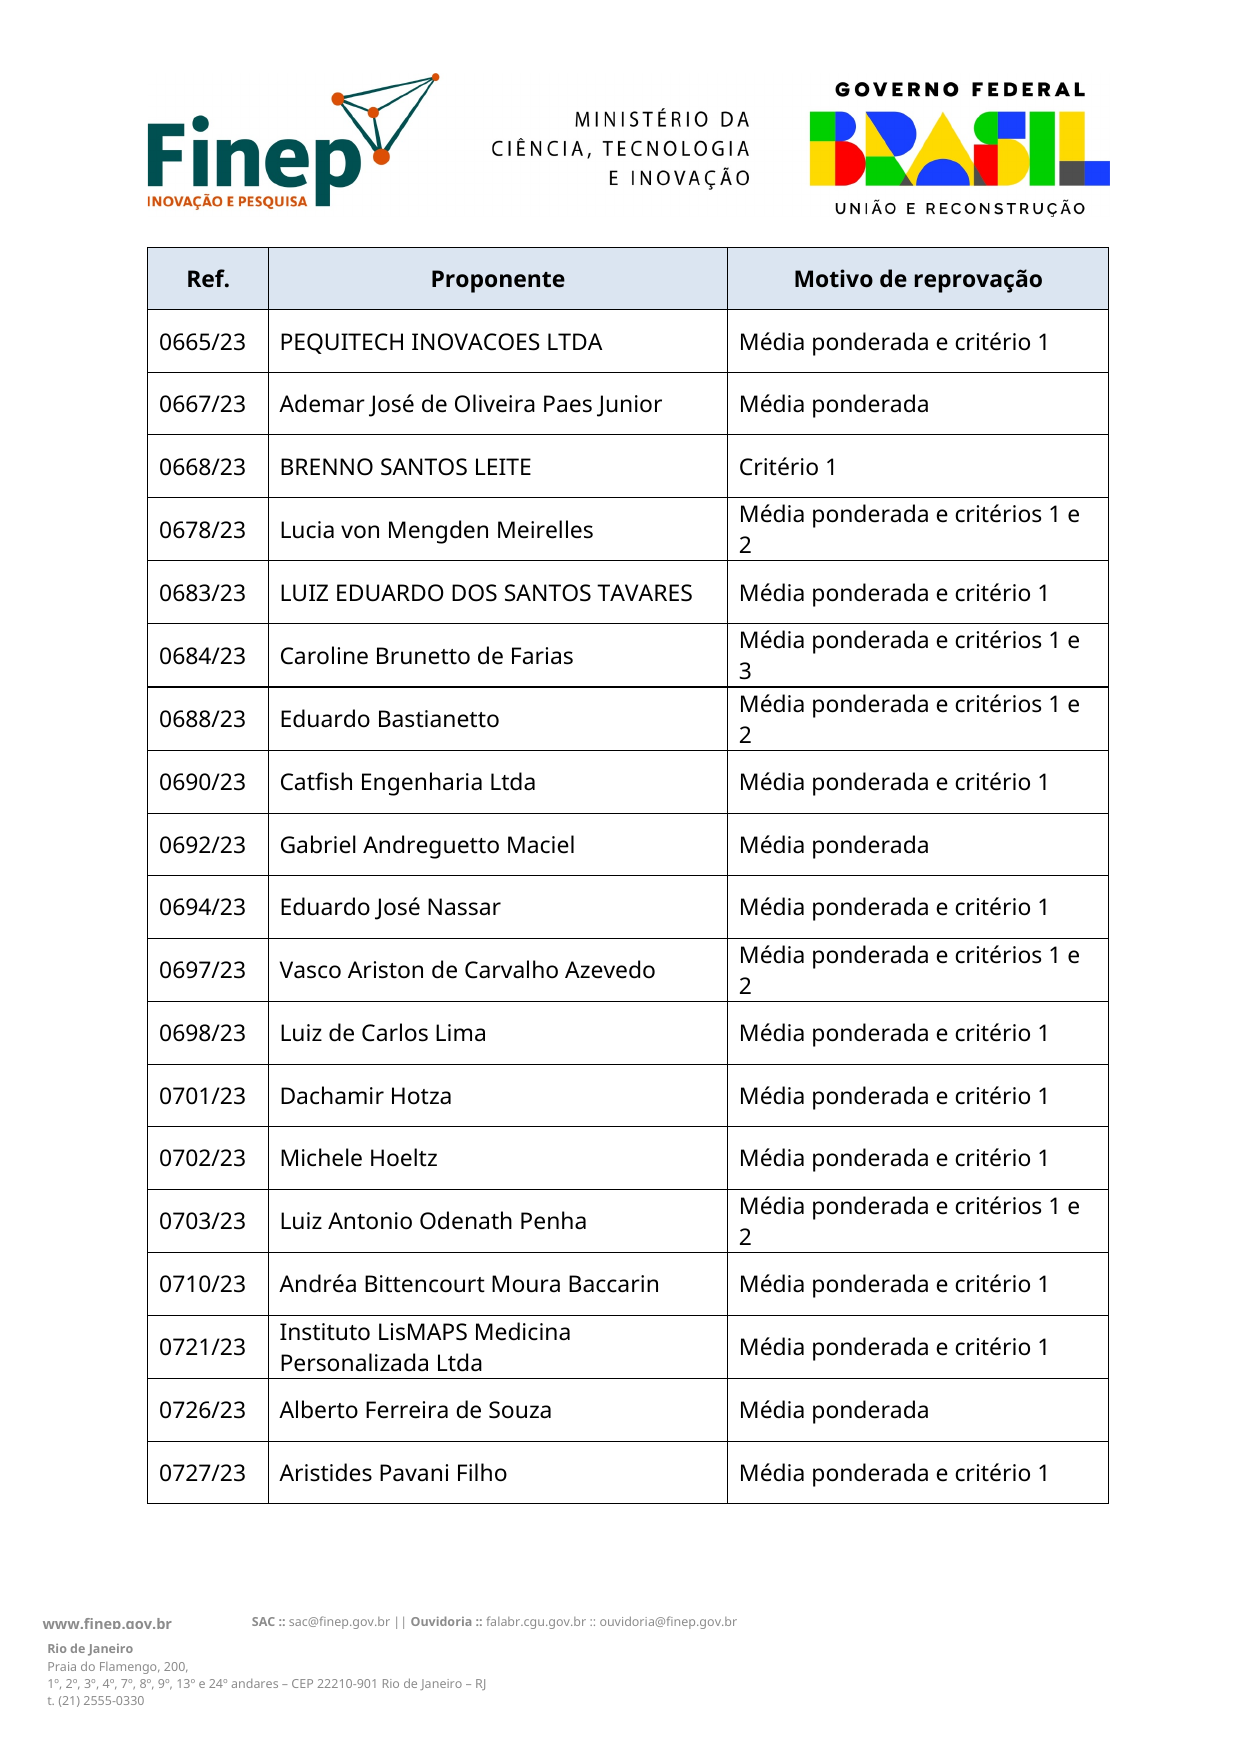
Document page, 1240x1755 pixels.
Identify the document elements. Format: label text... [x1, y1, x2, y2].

table_cell 0703/23 [148, 1190, 268, 1252]
table_cell 0692/23 [148, 814, 268, 875]
table_cell Gabriel Andreguetto Maciel [269, 814, 727, 875]
table_cell 0683/23 [148, 561, 268, 623]
table_cell 0697/23 [148, 939, 268, 1001]
table_cell 0678/23 [148, 498, 268, 560]
table_cell Critério 1 [728, 435, 1108, 497]
table_cell PEQUITECH INOVACOES LTDA [269, 310, 727, 372]
table_cell Média ponderada [728, 373, 1108, 434]
table_cell Alberto Ferreira de Souza [269, 1379, 727, 1441]
table_cell Média ponderada e critério 1 [728, 1442, 1108, 1503]
table_cell Eduardo Bastianetto [269, 688, 727, 750]
table_cell 0701/23 [148, 1065, 268, 1126]
table_cell Andréa Bittencourt Moura Baccarin [269, 1253, 727, 1314]
table_cell Média ponderada e critério 1 [728, 310, 1108, 372]
table_cell Caroline Brunetto de Farias [269, 624, 727, 686]
table_cell 0727/23 [148, 1442, 268, 1503]
table_cell 0690/23 [148, 751, 268, 812]
table_cell Ademar José de Oliveira Paes Junior [269, 373, 727, 434]
table_cell 0710/23 [148, 1253, 268, 1314]
table_cell Catfish Engenharia Ltda [269, 751, 727, 812]
table_cell Média ponderada e critérios 1 e 2 [728, 939, 1108, 1001]
table_header Proponente [269, 248, 727, 309]
table_cell Média ponderada [728, 1379, 1108, 1441]
table_cell 0698/23 [148, 1002, 268, 1063]
table_cell Lucia von Mengden Meirelles [269, 498, 727, 560]
table_cell Aristides Pavani Filho [269, 1442, 727, 1503]
table_cell Média ponderada e critério 1 [728, 1316, 1108, 1378]
table_cell 0688/23 [148, 688, 268, 750]
table_cell Eduardo José Nassar [269, 876, 727, 937]
table_cell 0667/23 [148, 373, 268, 434]
table_cell 0665/23 [148, 310, 268, 372]
table_cell 0702/23 [148, 1127, 268, 1188]
table_cell LUIZ EDUARDO DOS SANTOS TAVARES [269, 561, 727, 623]
table_cell 0721/23 [148, 1316, 268, 1378]
table_cell Dachamir Hotza [269, 1065, 727, 1126]
table_header Motivo de reprovação [728, 248, 1108, 309]
table_cell Média ponderada e critérios 1 e 3 [728, 624, 1108, 686]
table_cell Instituto LisMAPS Medicina Personalizada Ltda [269, 1316, 727, 1378]
table_cell Vasco Ariston de Carvalho Azevedo [269, 939, 727, 1001]
table_cell Luiz Antonio Odenath Penha [269, 1190, 727, 1252]
table_cell Média ponderada e critério 1 [728, 561, 1108, 623]
table_cell Média ponderada e critérios 1 e 2 [728, 498, 1108, 560]
table_cell Média ponderada e critério 1 [728, 876, 1108, 937]
table_cell Michele Hoeltz [269, 1127, 727, 1188]
table_cell Média ponderada e critérios 1 e 2 [728, 1190, 1108, 1252]
table_cell Média ponderada e critério 1 [728, 1253, 1108, 1314]
table_cell 0684/23 [148, 624, 268, 686]
table_cell Média ponderada e critério 1 [728, 1127, 1108, 1188]
table_cell Média ponderada [728, 814, 1108, 875]
table_cell 0726/23 [148, 1379, 268, 1441]
table_cell Média ponderada e critérios 1 e 2 [728, 688, 1108, 750]
table_cell Média ponderada e critério 1 [728, 751, 1108, 812]
table_cell 0694/23 [148, 876, 268, 937]
table_cell Luiz de Carlos Lima [269, 1002, 727, 1063]
table_header Ref. [148, 248, 268, 309]
table_cell BRENNO SANTOS LEITE [269, 435, 727, 497]
table_cell 0668/23 [148, 435, 268, 497]
table_cell Média ponderada e critério 1 [728, 1002, 1108, 1063]
table_cell Média ponderada e critério 1 [728, 1065, 1108, 1126]
